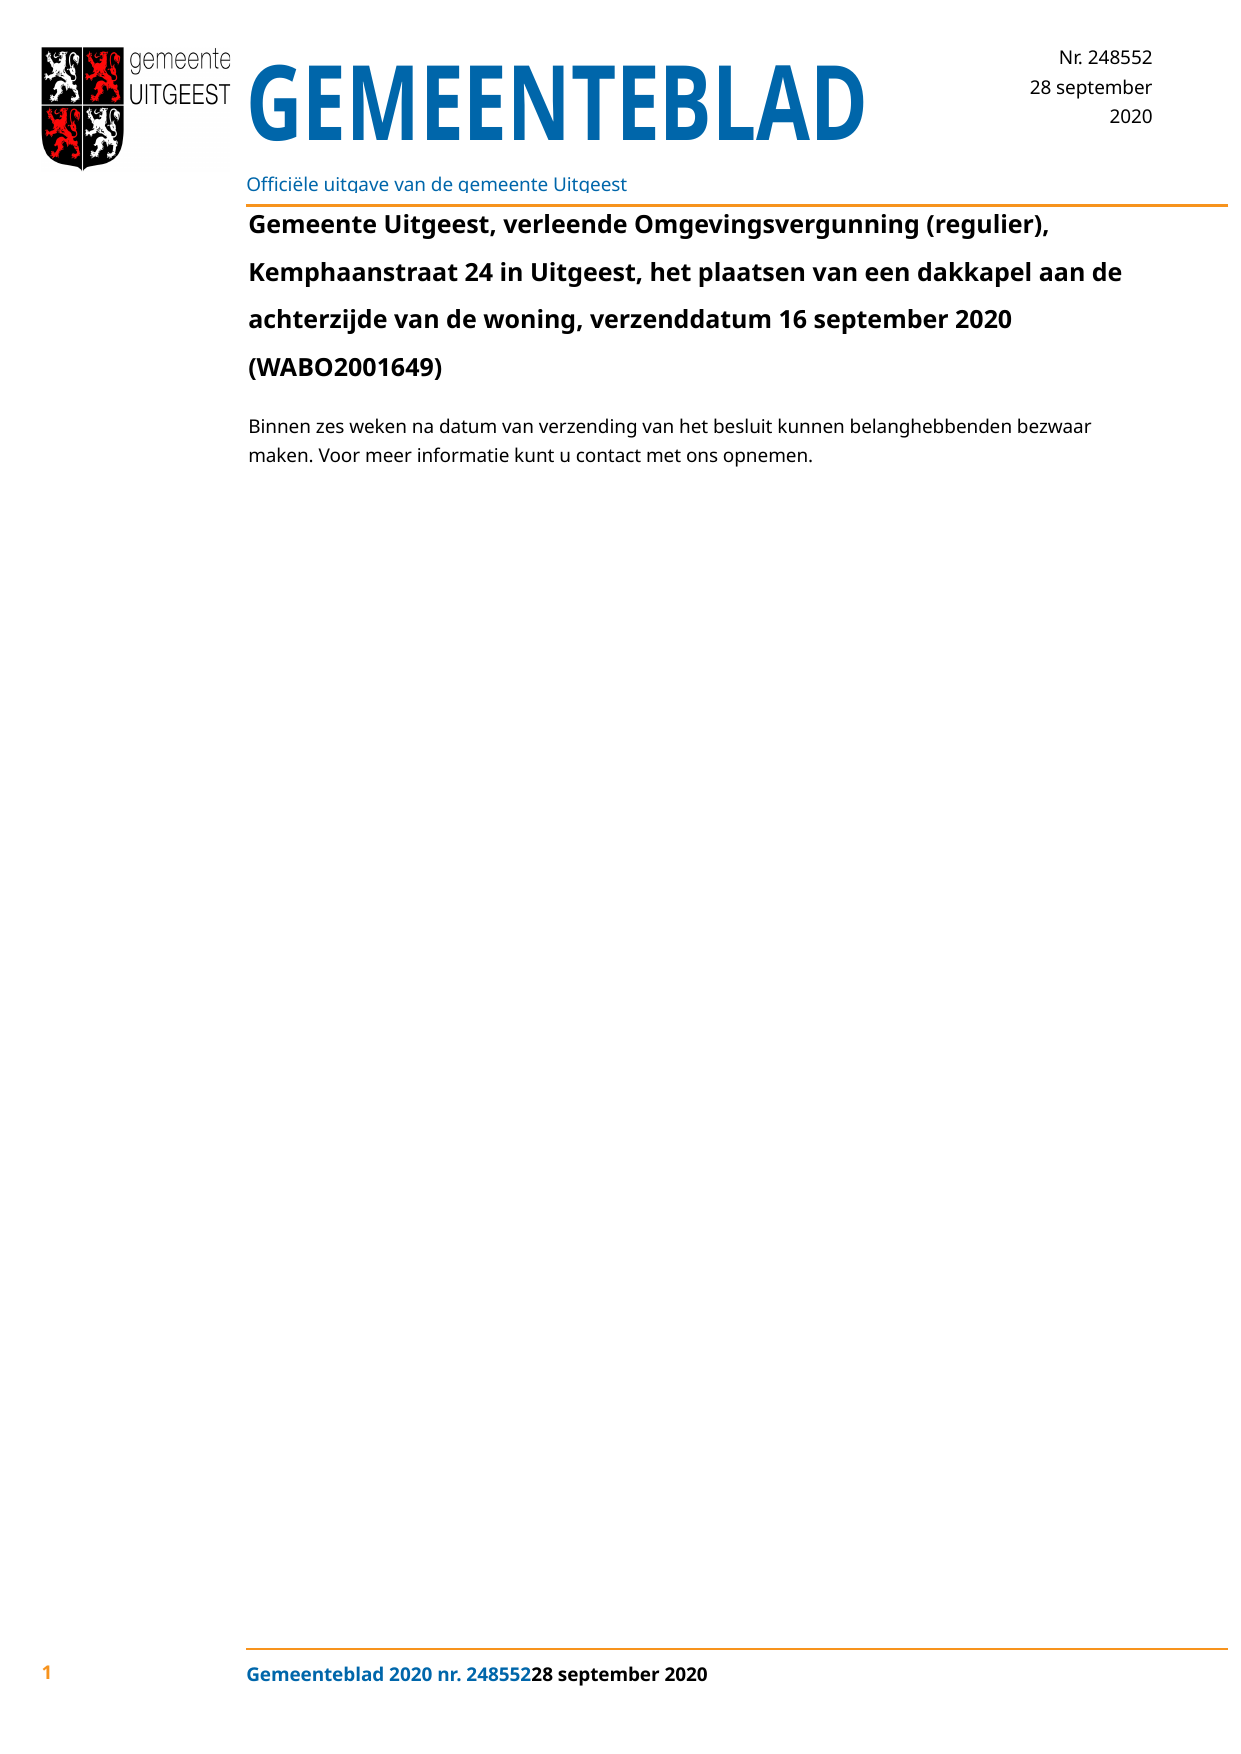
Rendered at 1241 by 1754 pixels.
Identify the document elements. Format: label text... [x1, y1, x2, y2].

picture [41, 47, 231, 172]
text Gemeente Uitgeest, verleende Omgevingsvergunning (regulier), Kemphaanstraat 24 in Uitgeest, het plaatsen van een dakkapel aan de achterzijde van de woning, verzenddatum 16 september 2020 (WABO2001649) [248, 207, 1152, 384]
text Binnen zes weken na datum van verzending van het besluit kunnen belanghebbenden bezwaar maken. Voor meer informatie kunt u contact met ons opnemen. [248, 413, 1152, 468]
